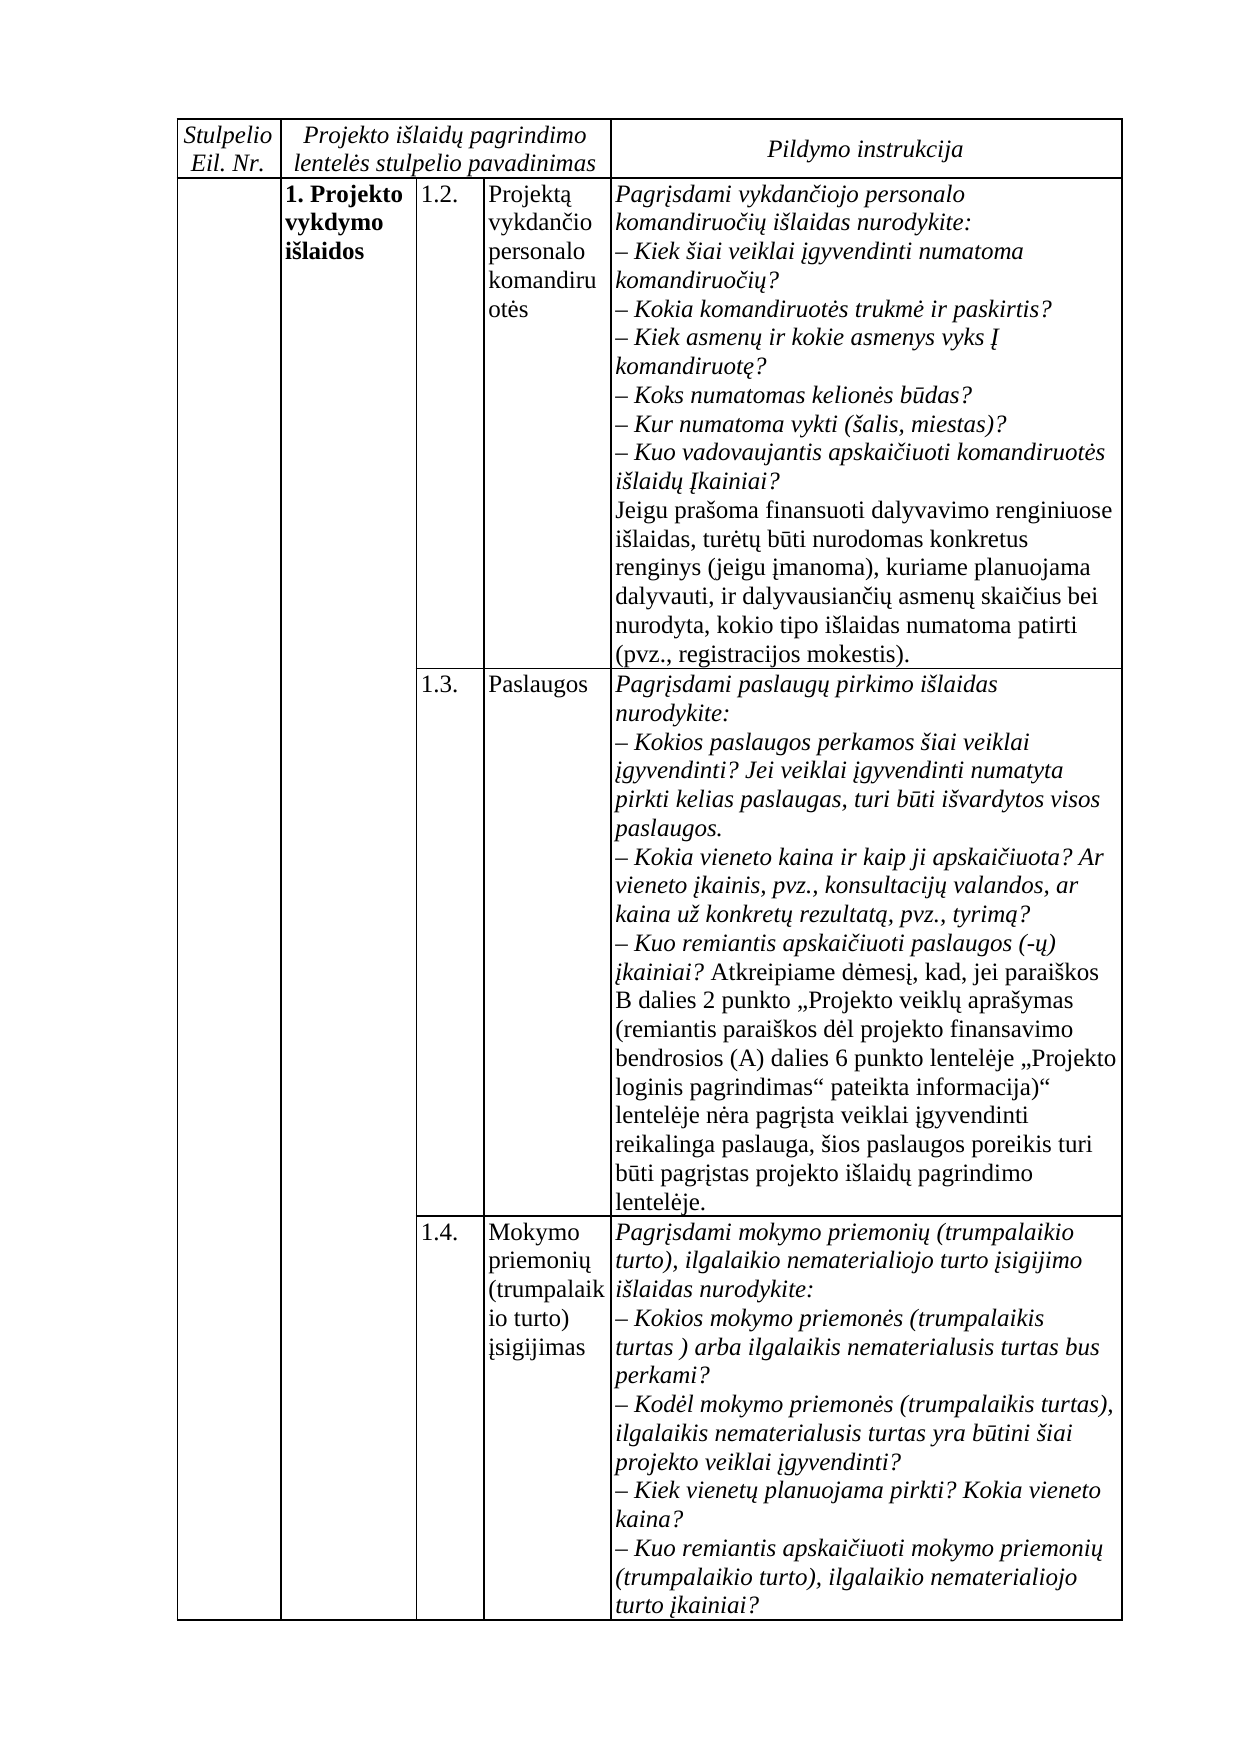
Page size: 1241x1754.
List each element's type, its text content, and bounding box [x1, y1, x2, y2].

table_cell 1.3. [417, 669, 483, 1215]
table_header Pildymo instrukcija [612, 120, 1121, 177]
table_header Stulpelio Eil. Nr. [178, 120, 280, 177]
table_cell [178, 179, 280, 1619]
table_cell 1.4. [417, 1217, 483, 1619]
table_cell Mokymo priemonių (trumpalaikio turto) įsigijimas [485, 1217, 610, 1619]
table_cell Pagrįsdami paslaugų pirkimo išlaidas nurodykite: – Kokios paslaugos perkamos šiai veiklai įgyvendinti? Jei veiklai įgyvendinti numatyta pirkti kelias paslaugas, turi būti išvardytos visos paslaugos. – Kokia vieneto kaina ir kaip ji apskaičiuota? Ar vieneto įkainis, pvz., konsultacijų valandos, ar kaina už konkretų rezultatą, pvz., tyrimą? – Kuo remiantis apskaičiuoti paslaugos (-ų) įkainiai? Atkreipiame dėmesį, kad, jei paraiškos B dalies 2 punkto „Projekto veiklų aprašymas (remiantis paraiškos dėl projekto finansavimo bendrosios (A) dalies 6 punkto lentelėje „Projekto loginis pagrindimas“ pateikta informacija)“ lentelėje nėra pagrįsta veiklai įgyvendinti reikalinga paslauga, šios paslaugos poreikis turi būti pagrįstas projekto išlaidų pagrindimo lentelėje. [612, 669, 1121, 1215]
table_cell Pagrįsdami mokymo priemonių (trumpalaikio turto), ilgalaikio nematerialiojo turto įsigijimo išlaidas nurodykite: – Kokios mokymo priemonės (trumpalaikis turtas ) arba ilgalaikis nematerialusis turtas bus perkami? – Kodėl mokymo priemonės (trumpalaikis turtas), ilgalaikis nematerialusis turtas yra būtini šiai projekto veiklai įgyvendinti? – Kiek vienetų planuojama pirkti? Kokia vieneto kaina? – Kuo remiantis apskaičiuoti mokymo priemonių (trumpalaikio turto), ilgalaikio nematerialiojo turto įkainiai? [612, 1217, 1121, 1619]
table_cell Projektą vykdančio personalo komandiruotės [485, 179, 610, 667]
table_cell Pagrįsdami vykdančiojo personalo komandiruočių išlaidas nurodykite: – Kiek šiai veiklai įgyvendinti numatoma komandiruočių? – Kokia komandiruotės trukmė ir paskirtis? – Kiek asmenų ir kokie asmenys vyks Į komandiruotę? – Koks numatomas kelionės būdas? – Kur numatoma vykti (šalis, miestas)? – Kuo vadovaujantis apskaičiuoti komandiruotės išlaidų Įkainiai? Jeigu prašoma finansuoti dalyvavimo renginiuose išlaidas, turėtų būti nurodomas konkretus renginys (jeigu įmanoma), kuriame planuojama dalyvauti, ir dalyvausiančių asmenų skaičius bei nurodyta, kokio tipo išlaidas numatoma patirti (pvz., registracijos mokestis). [612, 179, 1121, 667]
table_cell 1.2. [417, 179, 483, 667]
table_header Projekto išlaidų pagrindimo lentelės stulpelio pavadinimas [282, 120, 610, 177]
table_cell Paslaugos [485, 669, 610, 1215]
table_cell 1. Projekto vykdymo išlaidos [282, 179, 416, 1619]
